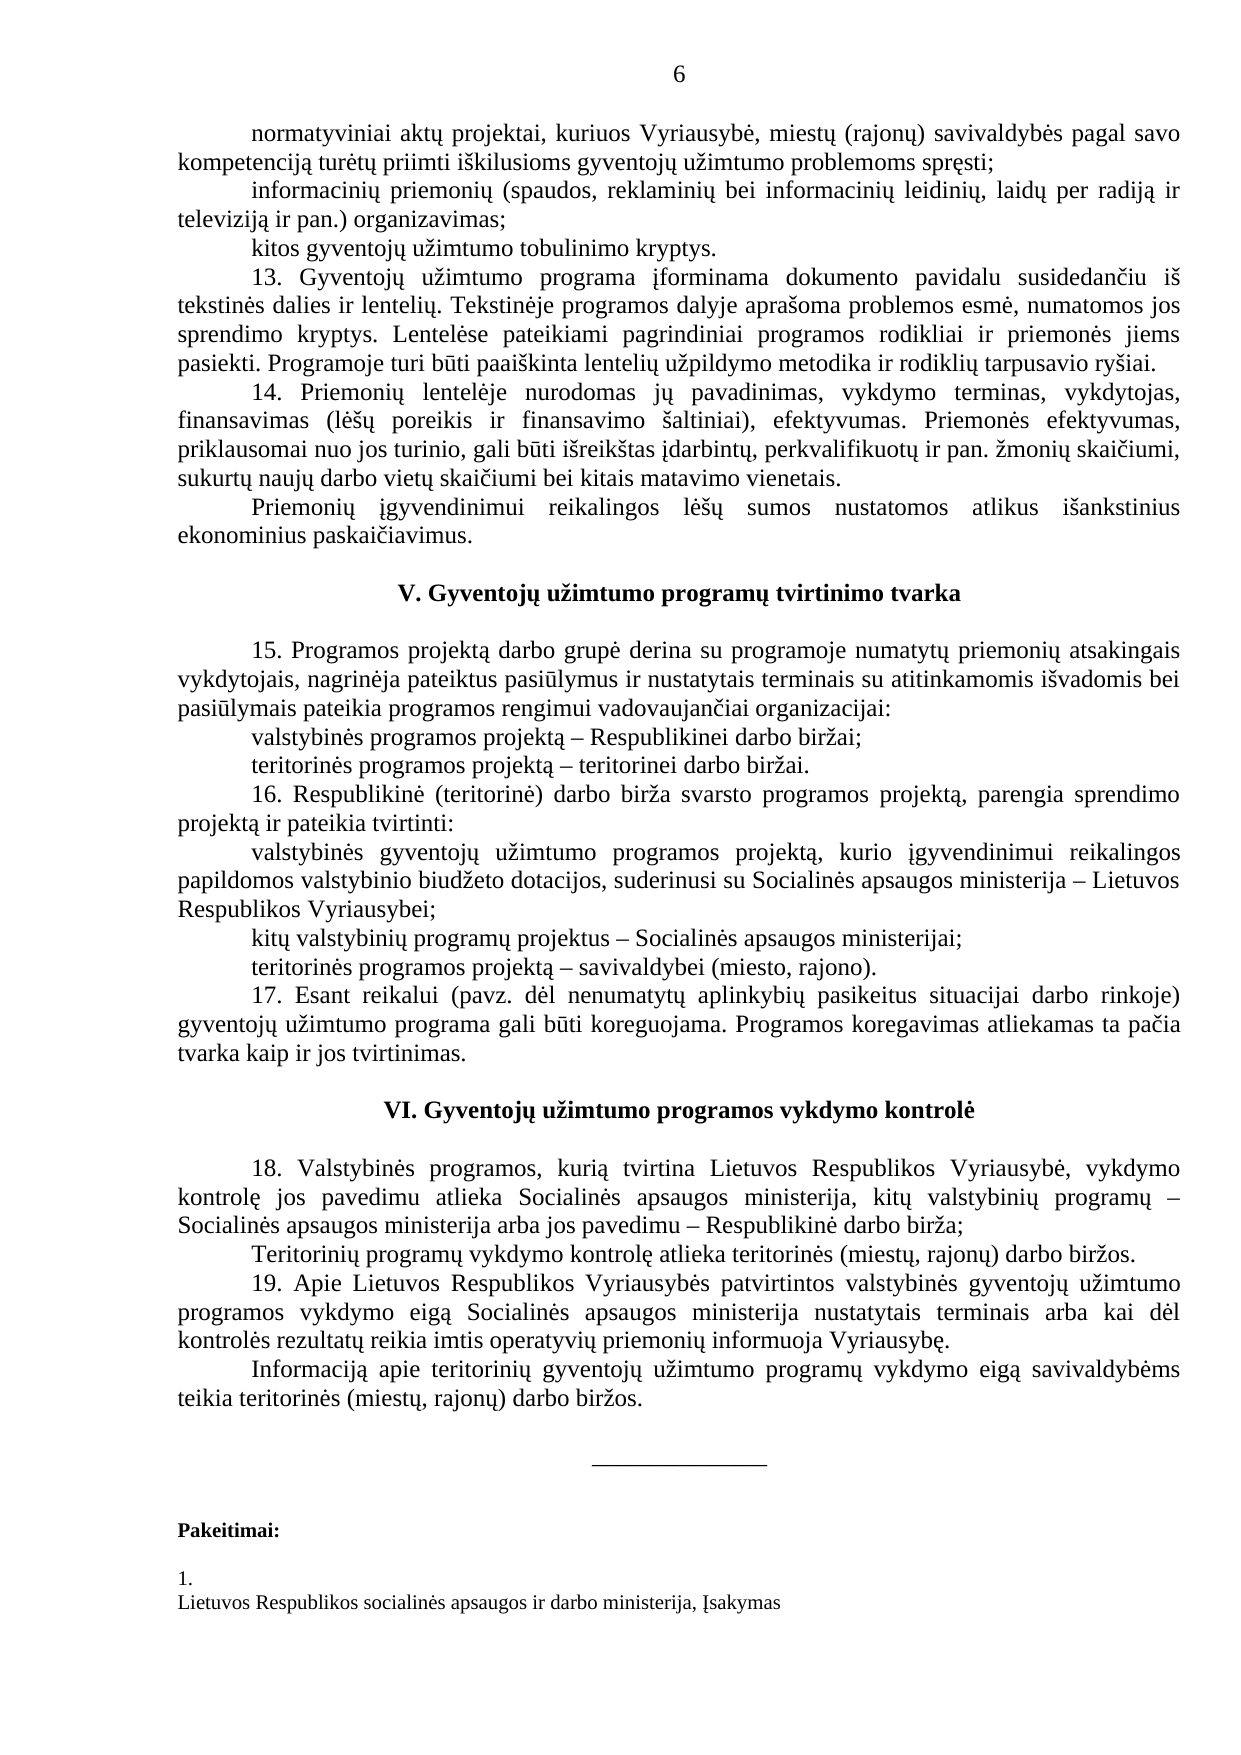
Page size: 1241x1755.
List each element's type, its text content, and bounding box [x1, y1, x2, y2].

text 1. [177, 1566, 1181, 1590]
text 13. Gyventojų užimtumo programa įforminama dokumento pavidalu susidedančiu iš tekstinės dalies ir lentelių. Tekstinėje programos dalyje aprašoma problemos esmė, numatomos jos sprendimo kryptys. Lentelėse pateikiami pagrindiniai programos rodikliai ir priemonės jiems pasiekti. Programoje turi būti paaiškinta lentelių užpildymo metodika ir rodiklių tarpusavio ryšiai. [177, 262, 1181, 377]
text Lietuvos Respublikos socialinės apsaugos ir darbo ministerija, Įsakymas [177, 1590, 1181, 1614]
text 18. Valstybinės programos, kurią tvirtina Lietuvos Respublikos Vyriausybė, vykdymo kontrolę jos pavedimu atlieka Socialinės apsaugos ministerija, kitų valstybinių programų – Socialinės apsaugos ministerija arba jos pavedimu – Respublikinė darbo birža; [177, 1153, 1181, 1239]
text 17. Esant reikalui (pavz. dėl nenumatytų aplinkybių pasikeitus situacijai darbo rinkoje) gyventojų užimtumo programa gali būti koreguojama. Programos koregavimas atliekamas ta pačia tvarka kaip ir jos tvirtinimas. [177, 981, 1181, 1067]
text teritorinės programos projektą – teritorinei darbo biržai. [177, 751, 1181, 779]
text 14. Priemonių lentelėje nurodomas jų pavadinimas, vykdymo terminas, vykdytojas, finansavimas (lėšų poreikis ir finansavimo šaltiniai), efektyvumas. Priemonės efektyvumas, priklausomai nuo jos turinio, gali būti išreikštas įdarbintų, perkvalifikuotų ir pan. žmonių skaičiumi, sukurtų naujų darbo vietų skaičiumi bei kitais matavimo vienetais. [177, 377, 1181, 492]
text Priemonių įgyvendinimui reikalingos lėšų sumos nustatomos atlikus išankstinius ekonominius paskaičiavimus. [177, 492, 1181, 549]
text VI. Gyventojų užimtumo programos vykdymo kontrolė [177, 1096, 1181, 1124]
text teritorinės programos projektą – savivaldybei (miesto, rajono). [177, 952, 1181, 981]
text 19. Apie Lietuvos Respublikos Vyriausybės patvirtintos valstybinės gyventojų užimtumo programos vykdymo eigą Socialinės apsaugos ministerija nustatytais terminais arba kai dėl kontrolės rezultatų reikia imtis operatyvių priemonių informuoja Vyriausybę. [177, 1268, 1181, 1354]
text V. Gyventojų užimtumo programų tvirtinimo tvarka [177, 578, 1181, 607]
text valstybinės programos projektą – Respublikinei darbo biržai; [177, 722, 1181, 751]
text kitų valstybinių programų projektus – Socialinės apsaugos ministerijai; [177, 923, 1181, 952]
text informacinių priemonių (spaudos, reklaminių bei informacinių leidinių, laidų per radiją ir televiziją ir pan.) organizavimas; [177, 176, 1181, 233]
text 16. Respublikinė (teritorinė) darbo birža svarsto programos projektą, parengia sprendimo projektą ir pateikia tvirtinti: [177, 779, 1181, 837]
text ______________ [177, 1441, 1181, 1469]
text normatyviniai aktų projektai, kuriuos Vyriausybė, miestų (rajonų) savivaldybės pagal savo kompetenciją turėtų priimti iškilusioms gyventojų užimtumo problemoms spręsti; [177, 118, 1181, 176]
text Teritorinių programų vykdymo kontrolę atlieka teritorinės (miestų, rajonų) darbo biržos. [177, 1239, 1181, 1268]
text Informaciją apie teritorinių gyventojų užimtumo programų vykdymo eigą savivaldybėms teikia teritorinės (miestų, rajonų) darbo biržos. [177, 1354, 1181, 1412]
text valstybinės gyventojų užimtumo programos projektą, kurio įgyvendinimui reikalingos papildomos valstybinio biudžeto dotacijos, suderinusi su Socialinės apsaugos ministerija – Lietuvos Respublikos Vyriausybei; [177, 837, 1181, 923]
text kitos gyventojų užimtumo tobulinimo kryptys. [177, 233, 1181, 262]
text Pakeitimai: [177, 1517, 1181, 1542]
text 15. Programos projektą darbo grupė derina su programoje numatytų priemonių atsakingais vykdytojais, nagrinėja pateiktus pasiūlymus ir nustatytais terminais su atitinkamomis išvadomis bei pasiūlymais pateikia programos rengimui vadovaujančiai organizacijai: [177, 636, 1181, 722]
